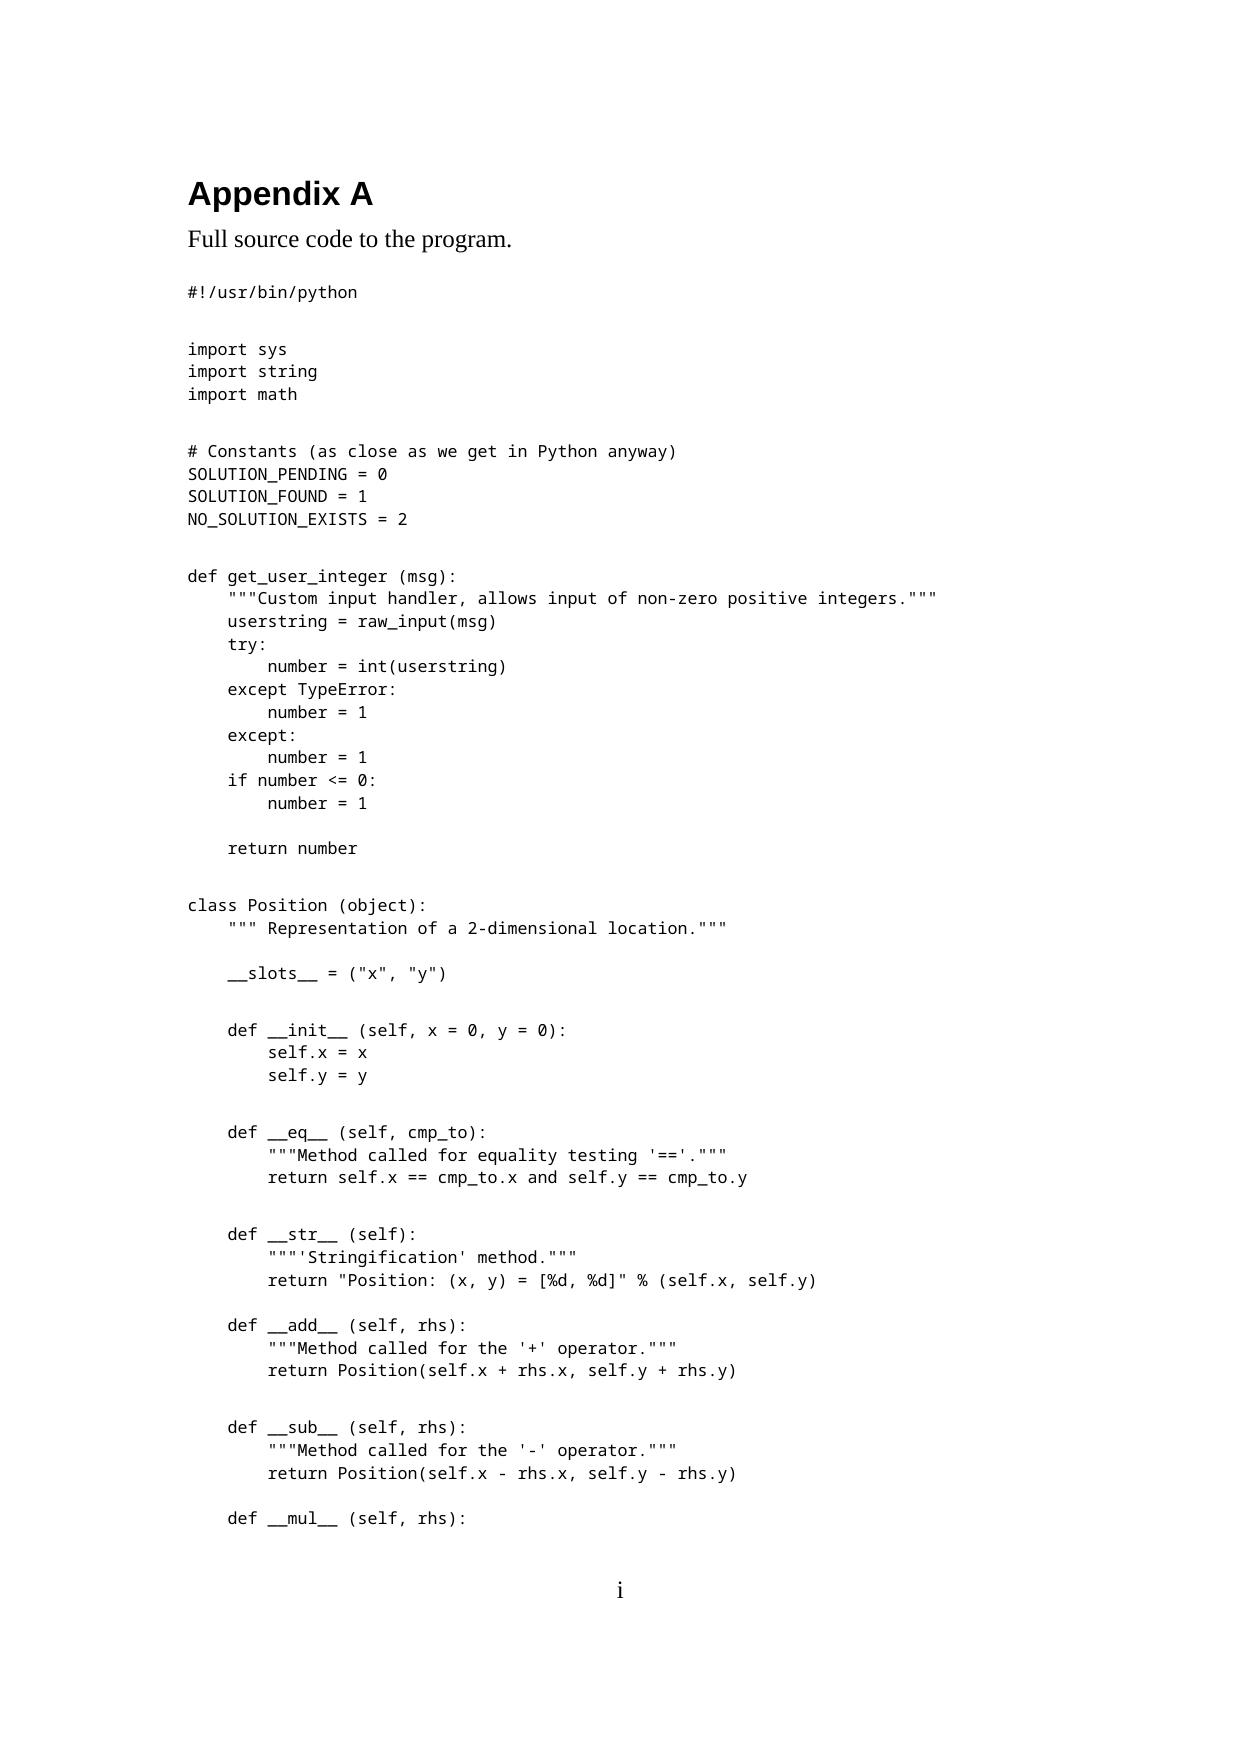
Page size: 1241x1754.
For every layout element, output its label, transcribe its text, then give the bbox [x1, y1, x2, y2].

text except: [187, 723, 1053, 746]
text def __init__ (self, x = 0, y = 0): [187, 1018, 1053, 1041]
text """Custom input handler, allows input of non-zero positive integers.""" [187, 587, 1053, 610]
text def __eq__ (self, cmp_to): [187, 1121, 1053, 1143]
text number = int(userstring) [187, 655, 1053, 678]
text #!/usr/bin/python [187, 280, 1053, 303]
text """Method called for the '+' operator.""" [187, 1336, 1053, 1359]
text def __sub__ (self, rhs): [187, 1416, 1053, 1438]
text """Method called for the '-' operator.""" [187, 1438, 1053, 1461]
text """Method called for equality testing '=='.""" [187, 1143, 1053, 1166]
text def get_user_integer (msg): [187, 564, 1053, 587]
text NO_SOLUTION_EXISTS = 2 [187, 507, 1053, 530]
text """ Representation of a 2-dimensional location.""" [187, 916, 1053, 939]
text import math [187, 383, 1053, 405]
text # Constants (as close as we get in Python anyway) [187, 439, 1053, 462]
text self.x = x [187, 1041, 1053, 1064]
text Full source code to the program. [187, 225, 1053, 253]
text import string [187, 360, 1053, 383]
subtitle Appendix A [187, 175, 1053, 212]
text userstring = raw_input(msg) [187, 610, 1053, 632]
text return "Position: (x, y) = [%d, %d]" % (self.x, self.y) [187, 1268, 1053, 1291]
text """'Stringification' method.""" [187, 1246, 1053, 1268]
text number = 1 [187, 791, 1053, 814]
text def __mul__ (self, rhs): [187, 1507, 1053, 1529]
text SOLUTION_PENDING = 0 [187, 462, 1053, 485]
text except TypeError: [187, 678, 1053, 701]
text return Position(self.x - rhs.x, self.y - rhs.y) [187, 1461, 1053, 1484]
text SOLUTION_FOUND = 1 [187, 485, 1053, 507]
text def __str__ (self): [187, 1223, 1053, 1246]
text class Position (object): [187, 893, 1053, 916]
text def __add__ (self, rhs): [187, 1314, 1053, 1336]
text number = 1 [187, 701, 1053, 723]
text import sys [187, 337, 1053, 360]
text return Position(self.x + rhs.x, self.y + rhs.y) [187, 1359, 1053, 1382]
text return self.x == cmp_to.x and self.y == cmp_to.y [187, 1166, 1053, 1189]
text if number <= 0: [187, 769, 1053, 791]
text return number [187, 837, 1053, 859]
text number = 1 [187, 746, 1053, 769]
text self.y = y [187, 1064, 1053, 1087]
text try: [187, 632, 1053, 655]
text __slots__ = ("x", "y") [187, 962, 1053, 984]
